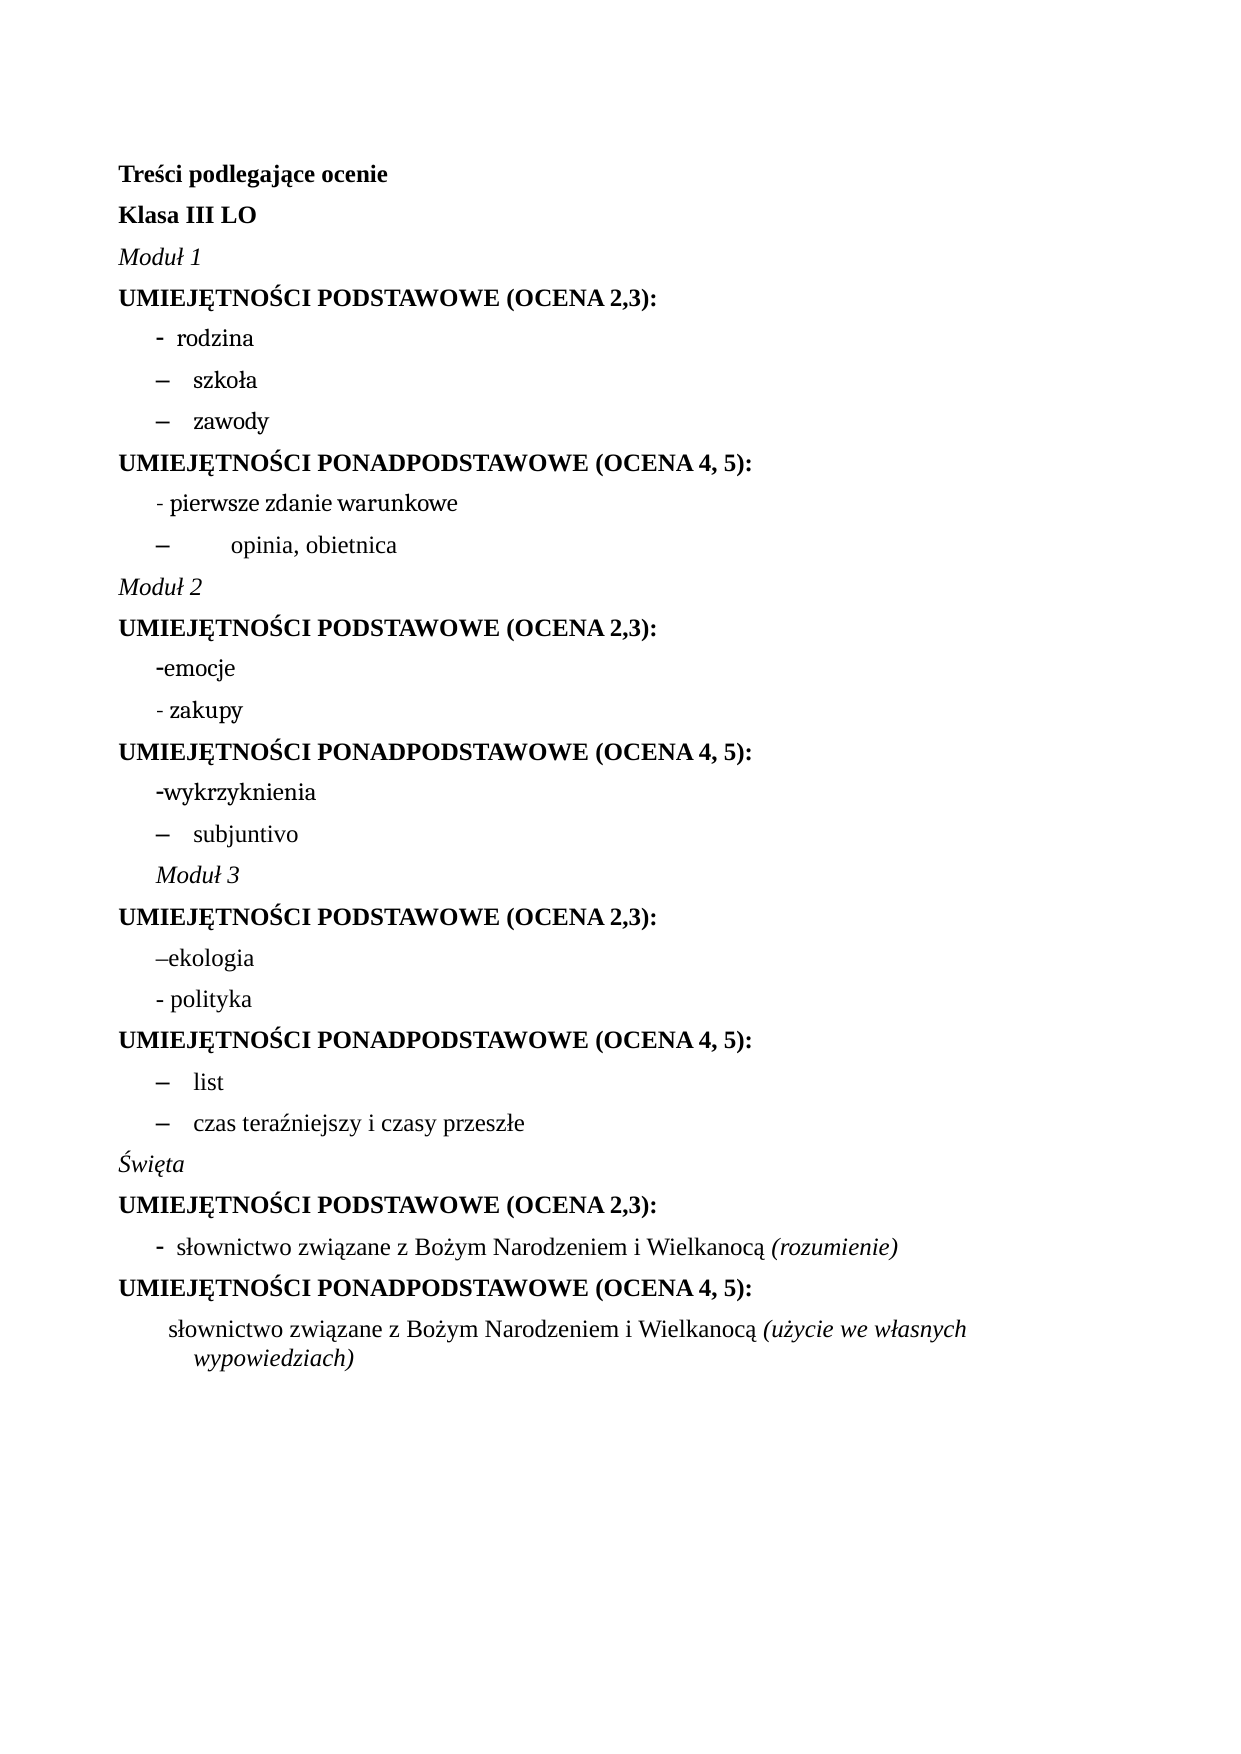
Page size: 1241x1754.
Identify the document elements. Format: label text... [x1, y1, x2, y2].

text -wykrzyknienia [156, 778, 1122, 807]
text Moduł 2 [118, 572, 1122, 601]
text Moduł 1 [118, 242, 1122, 271]
text –ekologia [156, 943, 1122, 972]
text - rodzina [156, 324, 1122, 353]
text UMIEJĘTNOŚCI PODSTAWOWE (OCENA 2,3): [118, 613, 1122, 642]
text -emocje [156, 654, 1122, 683]
text - słownictwo związane z Bożym Narodzeniem i Wielkanocą (rozumienie) [156, 1232, 1122, 1261]
text UMIEJĘTNOŚCI PODSTAWOWE (OCENA 2,3): [118, 283, 1122, 312]
text UMIEJĘTNOŚCI PONADPODSTAWOWE (OCENA 4, 5): [118, 737, 1122, 766]
text UMIEJĘTNOŚCI PONADPODSTAWOWE (OCENA 4, 5): [118, 1273, 1122, 1302]
text Święta [118, 1149, 1122, 1178]
list czas teraźniejszy i czasy przeszłe [156, 1108, 1122, 1137]
text Treści podlegające ocenie [118, 159, 1122, 188]
list opinia, obietnica [156, 531, 1122, 559]
list subjuntivo [156, 819, 1122, 848]
text UMIEJĘTNOŚCI PONADPODSTAWOWE (OCENA 4, 5): [118, 448, 1122, 477]
list - pierwsze zdanie warunkowe [156, 489, 1122, 518]
list szkoła [156, 366, 1122, 394]
text UMIEJĘTNOŚCI PODSTAWOWE (OCENA 2,3): [118, 1191, 1122, 1219]
text - polityka [156, 984, 1122, 1013]
text UMIEJĘTNOŚCI PONADPODSTAWOWE (OCENA 4, 5): [118, 1026, 1122, 1054]
list list [156, 1067, 1122, 1096]
text UMIEJĘTNOŚCI PODSTAWOWE (OCENA 2,3): [118, 902, 1122, 931]
list zawody [156, 407, 1122, 436]
list Moduł 3 [156, 861, 1122, 889]
text słownictwo związane z Bożym Narodzeniem i Wielkanocą (użycie we własnych wypowiedziach) [156, 1314, 1122, 1372]
text - zakupy [156, 696, 1122, 724]
text Klasa III LO [118, 201, 1122, 229]
